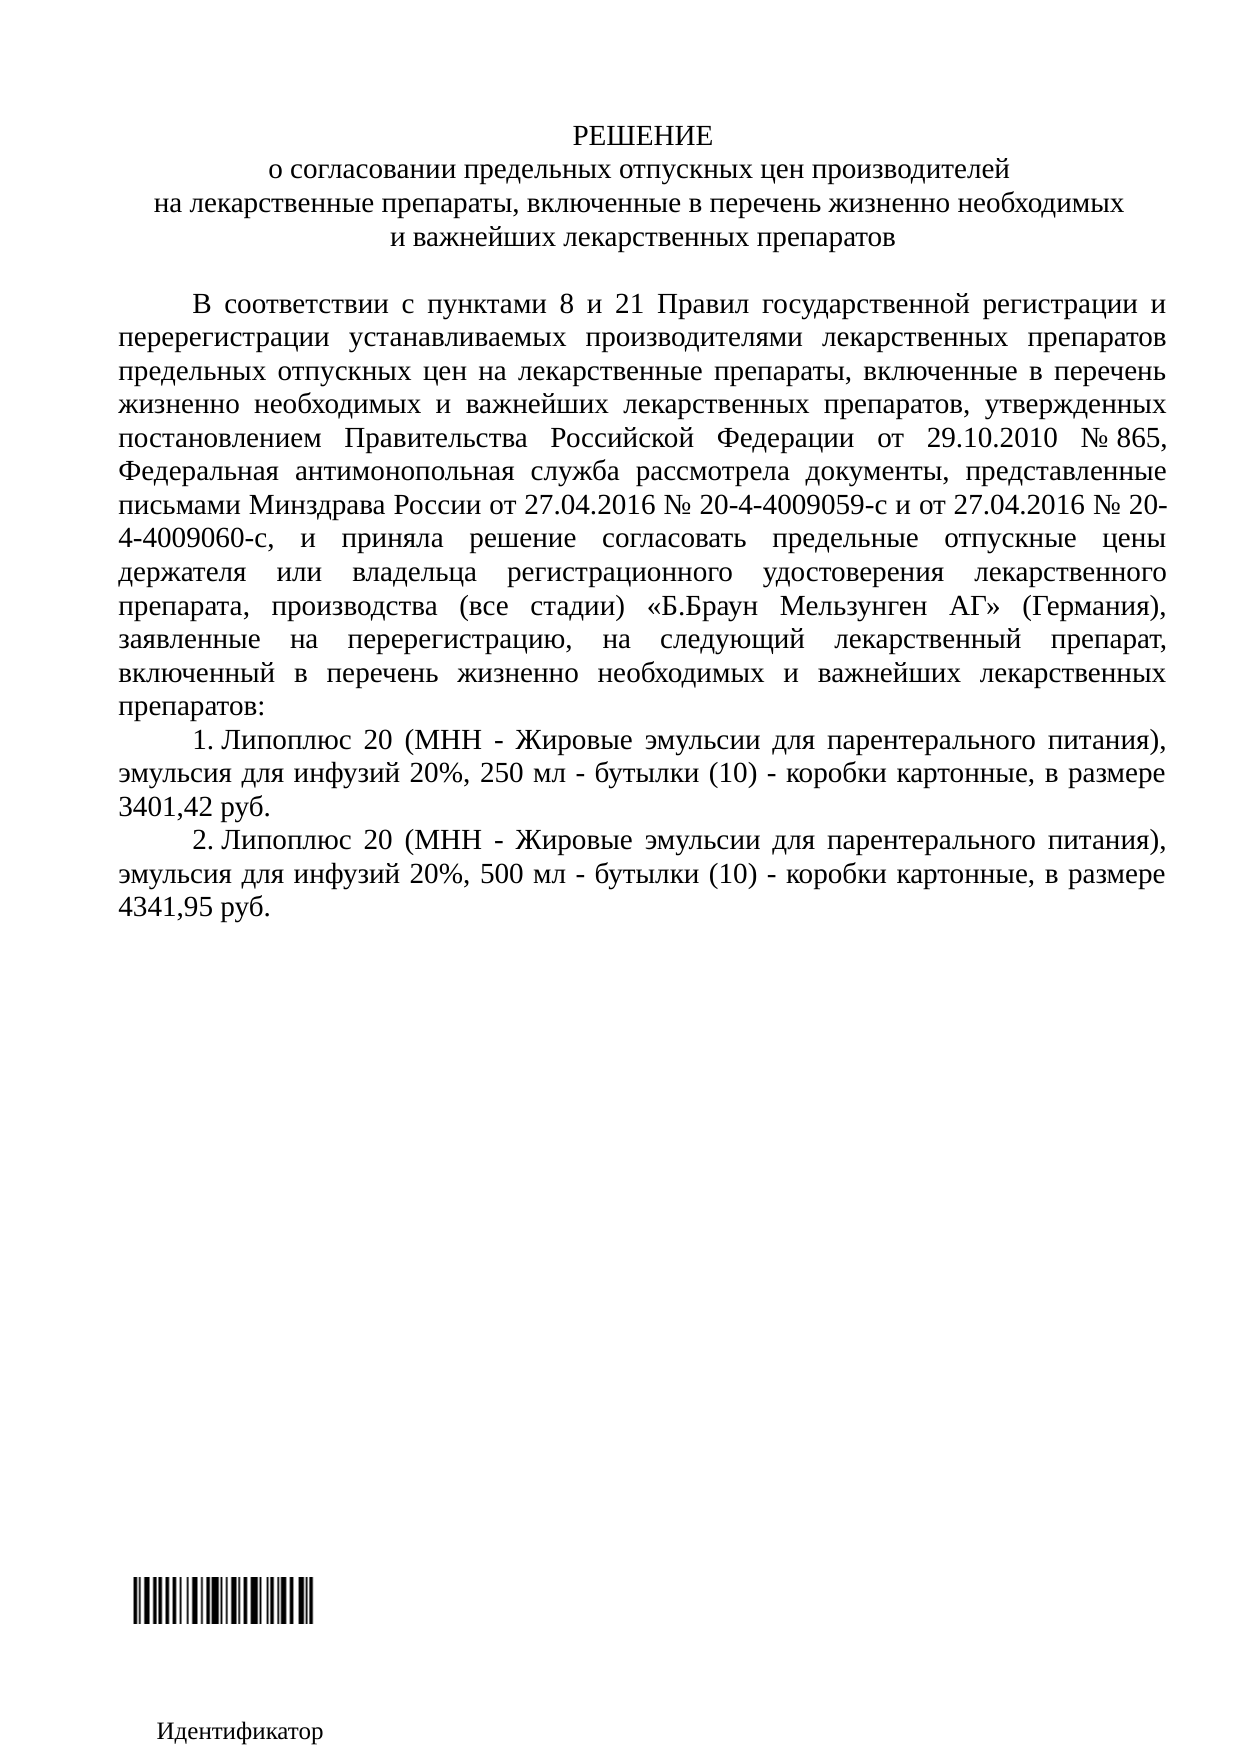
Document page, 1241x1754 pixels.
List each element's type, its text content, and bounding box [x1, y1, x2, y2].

text на лекарственные препараты, включенные в перечень жизненно необходимых [118, 185, 1167, 219]
text РЕШЕНИЕ [118, 118, 1167, 152]
picture [118, 1577, 331, 1624]
text В соответствии с пунктами 8 и 21 Правил государственной регистрации и перерегистрации устанавливаемых производителями лекарственных препаратов предельных отпускных цен на лекарственные препараты, включенные в перечень жизненно необходимых и важнейших лекарственных препаратов, утвержденных постановлением Правительства Российской Федерации от 29.10.2010 № 865, Федеральная антимонопольная служба рассмотрела документы, представленные письмами Минздрава России от 27.04.2016 № 20-4-4009059-с и от 27.04.2016 № 20-4-4009060-с, и приняла решение согласовать предельные отпускные цены держателя или владельца регистрационного удостоверения лекарственного препарата, производства (все стадии) «Б.Браун Мельзунген АГ» (Германия), заявленные на перерегистрацию, на следующий лекарственный препарат, включенный в перечень жизненно необходимых и важнейших лекарственных препаратов: [118, 286, 1167, 722]
text о согласовании предельных отпускных цен производителей [118, 152, 1167, 185]
text 1. Липоплюс 20 (МНН - Жировые эмульсии для парентерального питания), эмульсия для инфузий 20%, 250 мл - бутылки (10) - коробки картонные, в размере 3401,42 руб. [118, 722, 1167, 822]
text 2. Липоплюс 20 (МНН - Жировые эмульсии для парентерального питания), эмульсия для инфузий 20%, 500 мл - бутылки (10) - коробки картонные, в размере 4341,95 руб. [118, 822, 1167, 923]
text и важнейших лекарственных препаратов [118, 219, 1167, 252]
